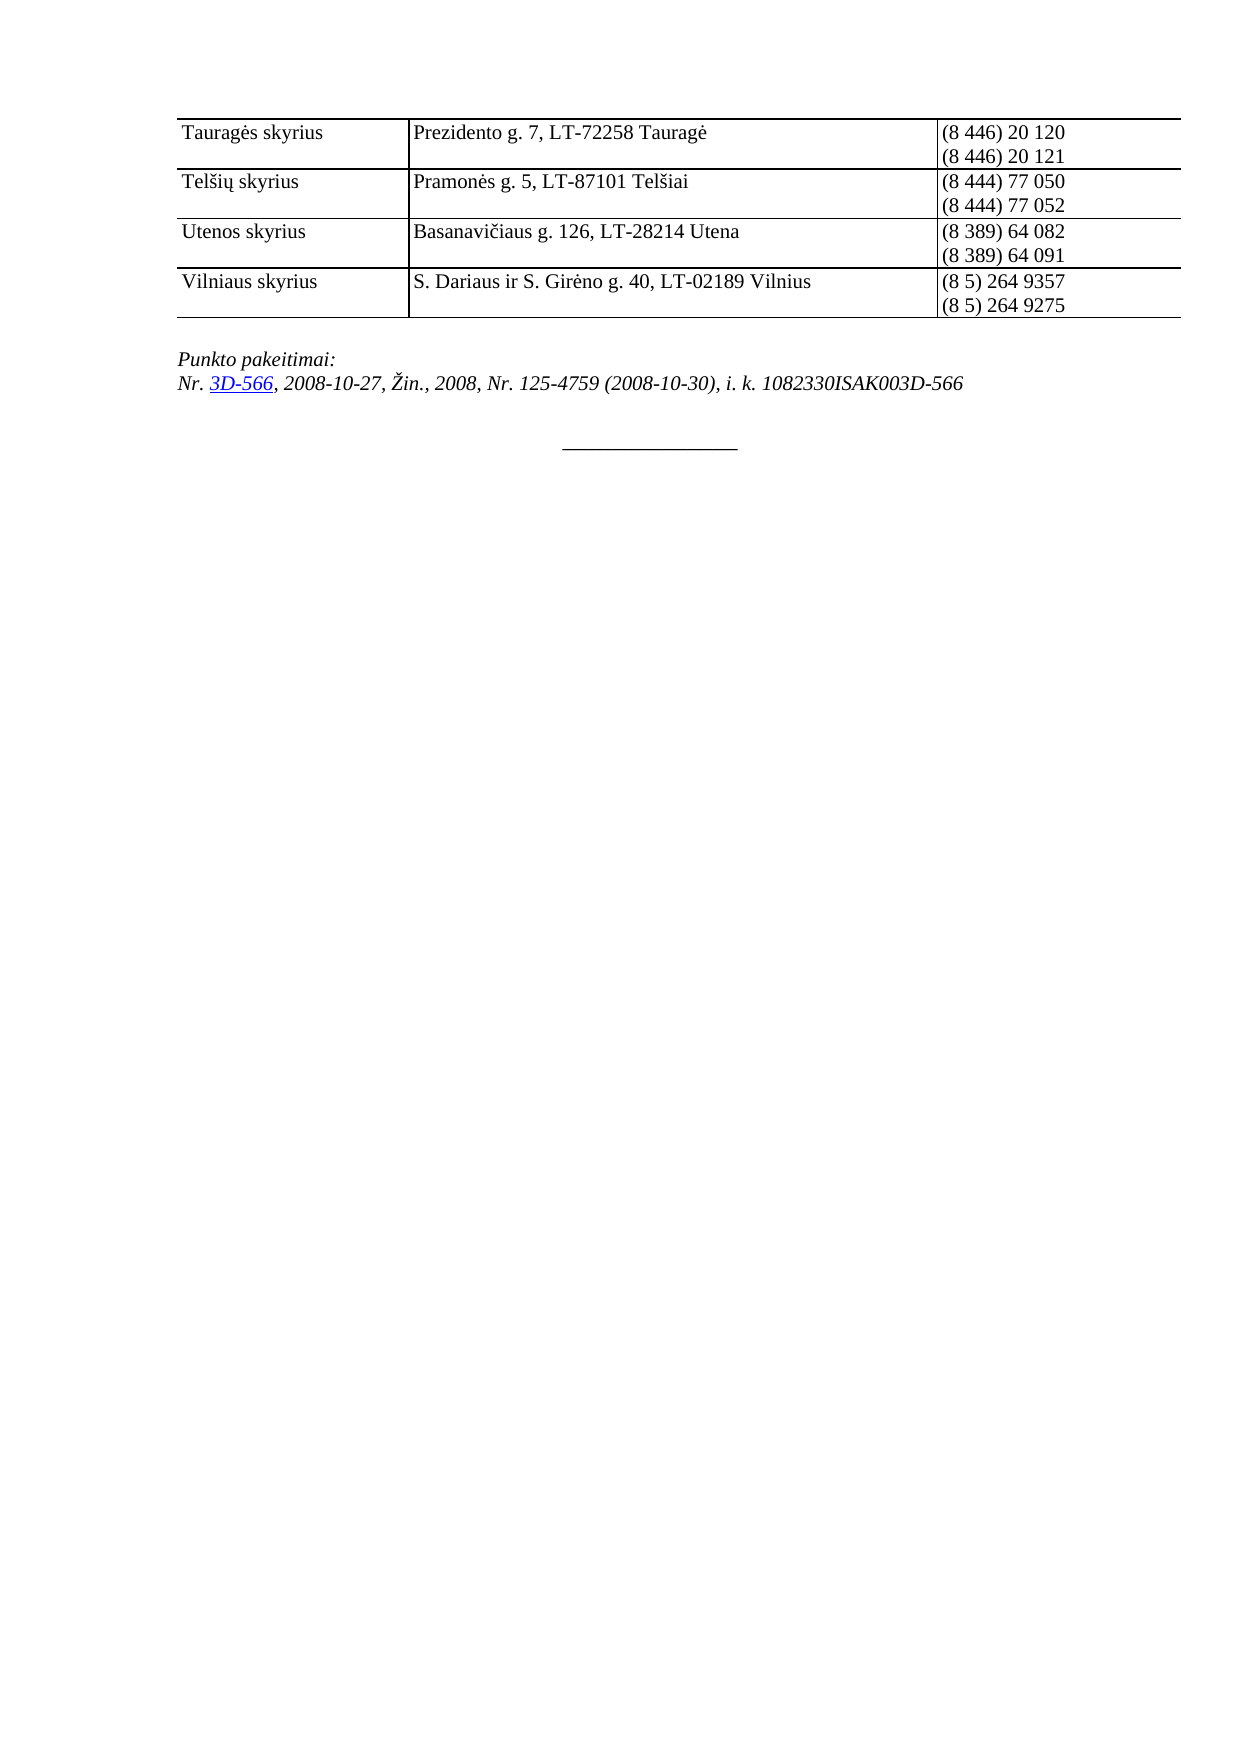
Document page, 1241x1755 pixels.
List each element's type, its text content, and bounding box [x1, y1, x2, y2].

text ______________ [177, 424, 1122, 453]
table_cell (8 5) 264 9357 (8 5) 264 9275 [938, 269, 1181, 317]
table_cell Utenos skyrius [177, 219, 408, 267]
table_cell Basanavičiaus g. 126, LT-28214 Utena [410, 219, 937, 267]
table_cell Vilniaus skyrius [177, 269, 408, 317]
table_cell Telšių skyrius [177, 170, 408, 217]
table_cell Pramonės g. 5, LT-87101 Telšiai [410, 170, 937, 217]
text Punkto pakeitimai: [177, 347, 1122, 371]
table_cell S. Dariaus ir S. Girėno g. 40, LT-02189 Vilnius [410, 269, 937, 317]
table_cell (8 389) 64 082 (8 389) 64 091 [938, 219, 1181, 267]
table_cell (8 446) 20 120 (8 446) 20 121 [938, 120, 1181, 168]
table_cell Tauragės skyrius [177, 120, 408, 168]
text Nr. 3D-566, 2008-10-27, Žin., 2008, Nr. 125-4759 (2008-10-30), i. k. 1082330ISAK003D-566 [177, 371, 1122, 395]
table_cell (8 444) 77 050 (8 444) 77 052 [938, 170, 1181, 217]
table_cell Prezidento g. 7, LT-72258 Tauragė [410, 120, 937, 168]
